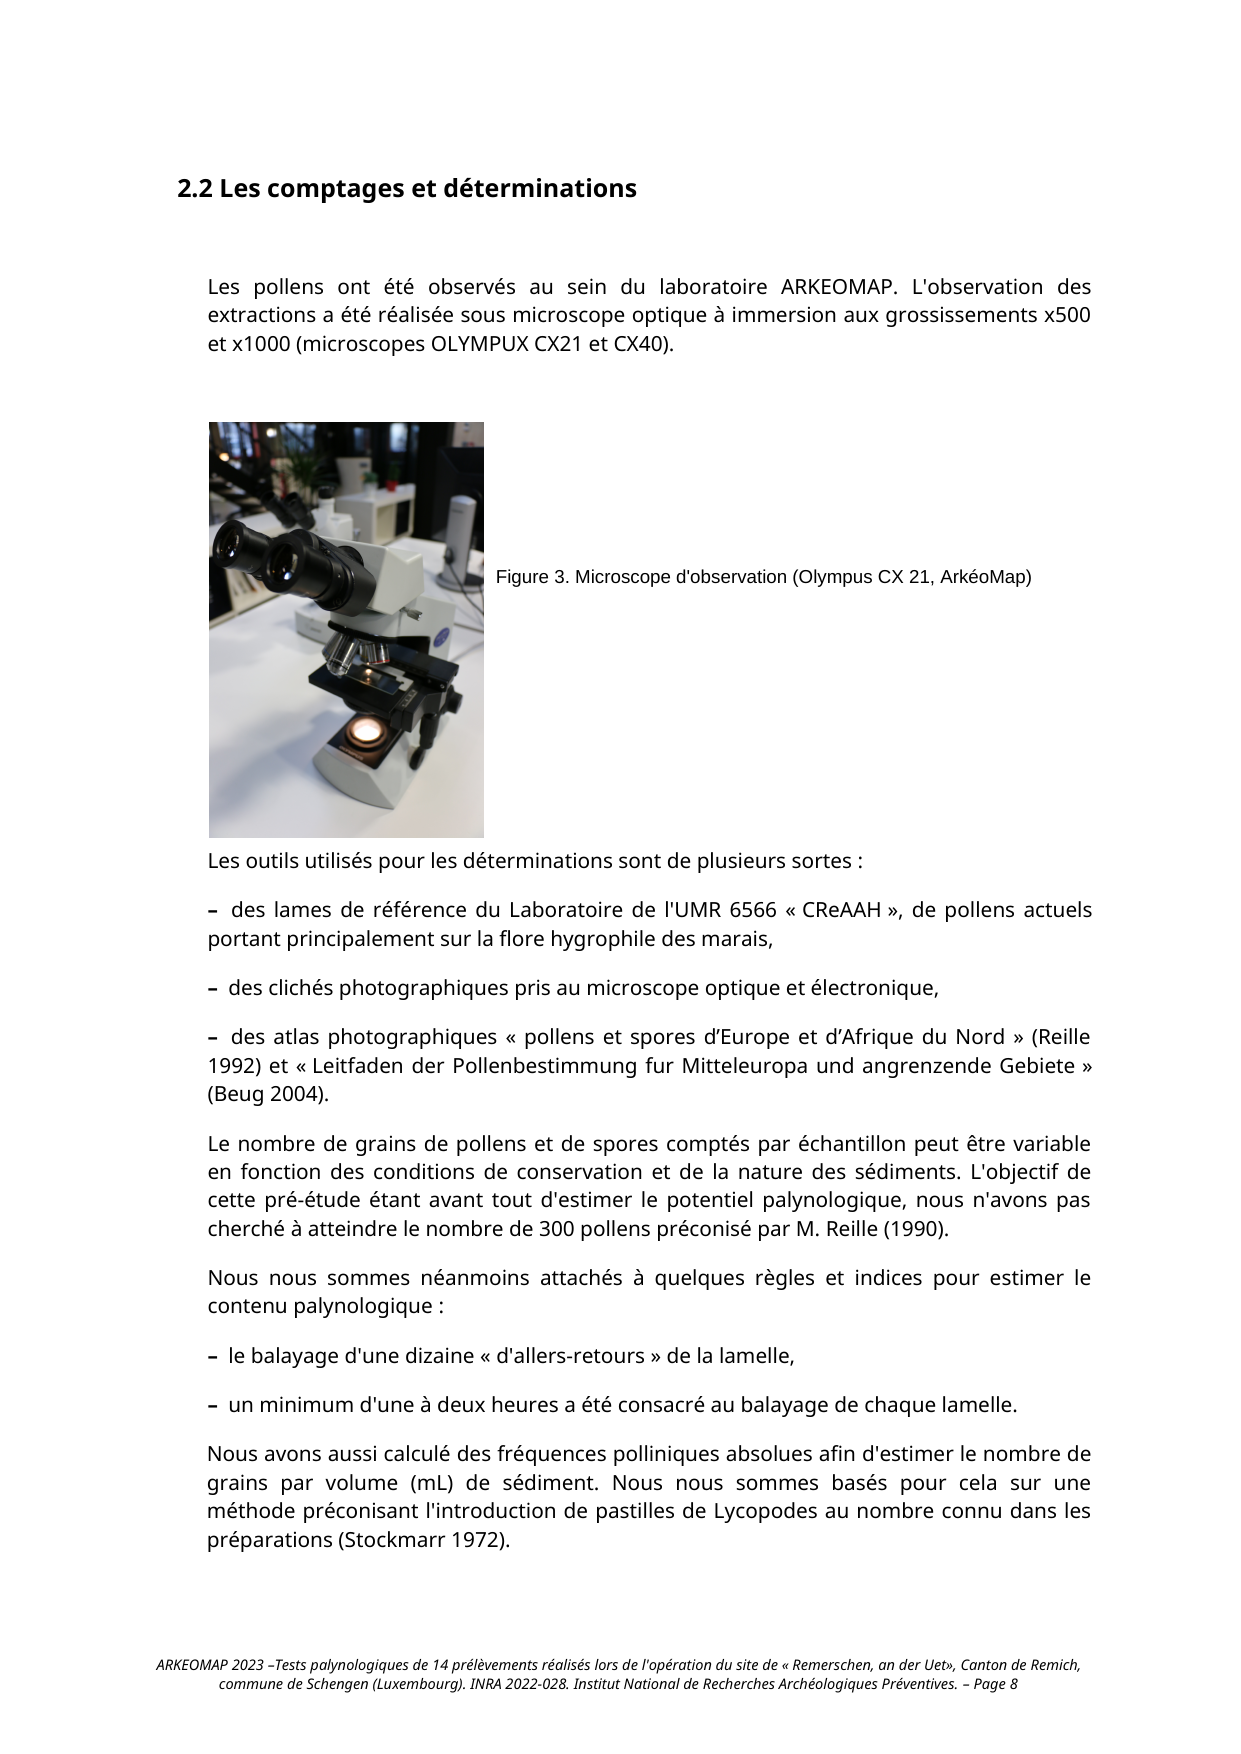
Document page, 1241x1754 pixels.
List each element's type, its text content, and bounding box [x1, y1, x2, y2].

text Nous nous sommes néanmoins attachés à quelques règles et indices pour estimer le contenu palynologique : [207, 1263, 1092, 1320]
text Nous avons aussi calculé des fréquences polliniques absolues afin d'estimer le nombre de grains par volume (mL) de sédiment. Nous nous sommes basés pour cela sur une méthode préconisant l'introduction de pastilles de Lycopodes au nombre connu dans les préparations (Stockmarr 1972). [207, 1439, 1092, 1553]
picture [209, 422, 484, 838]
text Figure 3. Microscope d'observation (Olympus CX 21, ArkéoMap) [484, 567, 1092, 587]
list des lames de référence du Laboratoire de l'UMR 6566 « CReAAH », de pollens actuels portant principalement sur la flore hygrophile des marais, [207, 896, 1092, 952]
text Le nombre de grains de pollens et de spores comptés par échantillon peut être variable en fonction des conditions de conservation et de la nature des sédiments. L'objectif de cette pré-étude étant avant tout d'estimer le potentiel palynologique, nous n'avons pas cherché à atteindre le nombre de 300 pollens préconisé par M. Reille (1990). [207, 1129, 1092, 1242]
subtitle 2.2 Les comptages et déterminations [148, 170, 1092, 204]
list un minimum d'une à deux heures a été consacré au balayage de chaque lamelle. [207, 1390, 1092, 1419]
list des clichés photographiques pris au microscope optique et électronique, [207, 973, 1092, 1002]
text Les pollens ont été observés au sein du laboratoire ARKEOMAP. L'observation des extractions a été réalisée sous microscope optique à immersion aux grossissements x500 et x1000 (microscopes OLYMPUX CX21 et CX40). [207, 272, 1092, 357]
list Les outils utilisés pour les déterminations sont de plusieurs sortes : [207, 846, 1092, 875]
list le balayage d'une dizaine « d'allers-retours » de la lamelle, [207, 1341, 1092, 1369]
text [148, 567, 209, 587]
list des atlas photographiques « pollens et spores d’Europe et d’Afrique du Nord » (Reille 1992) et « Leitfaden der Pollenbestimmung fur Mitteleuropa und angrenzende Gebiete » (Beug 2004). [207, 1022, 1092, 1108]
